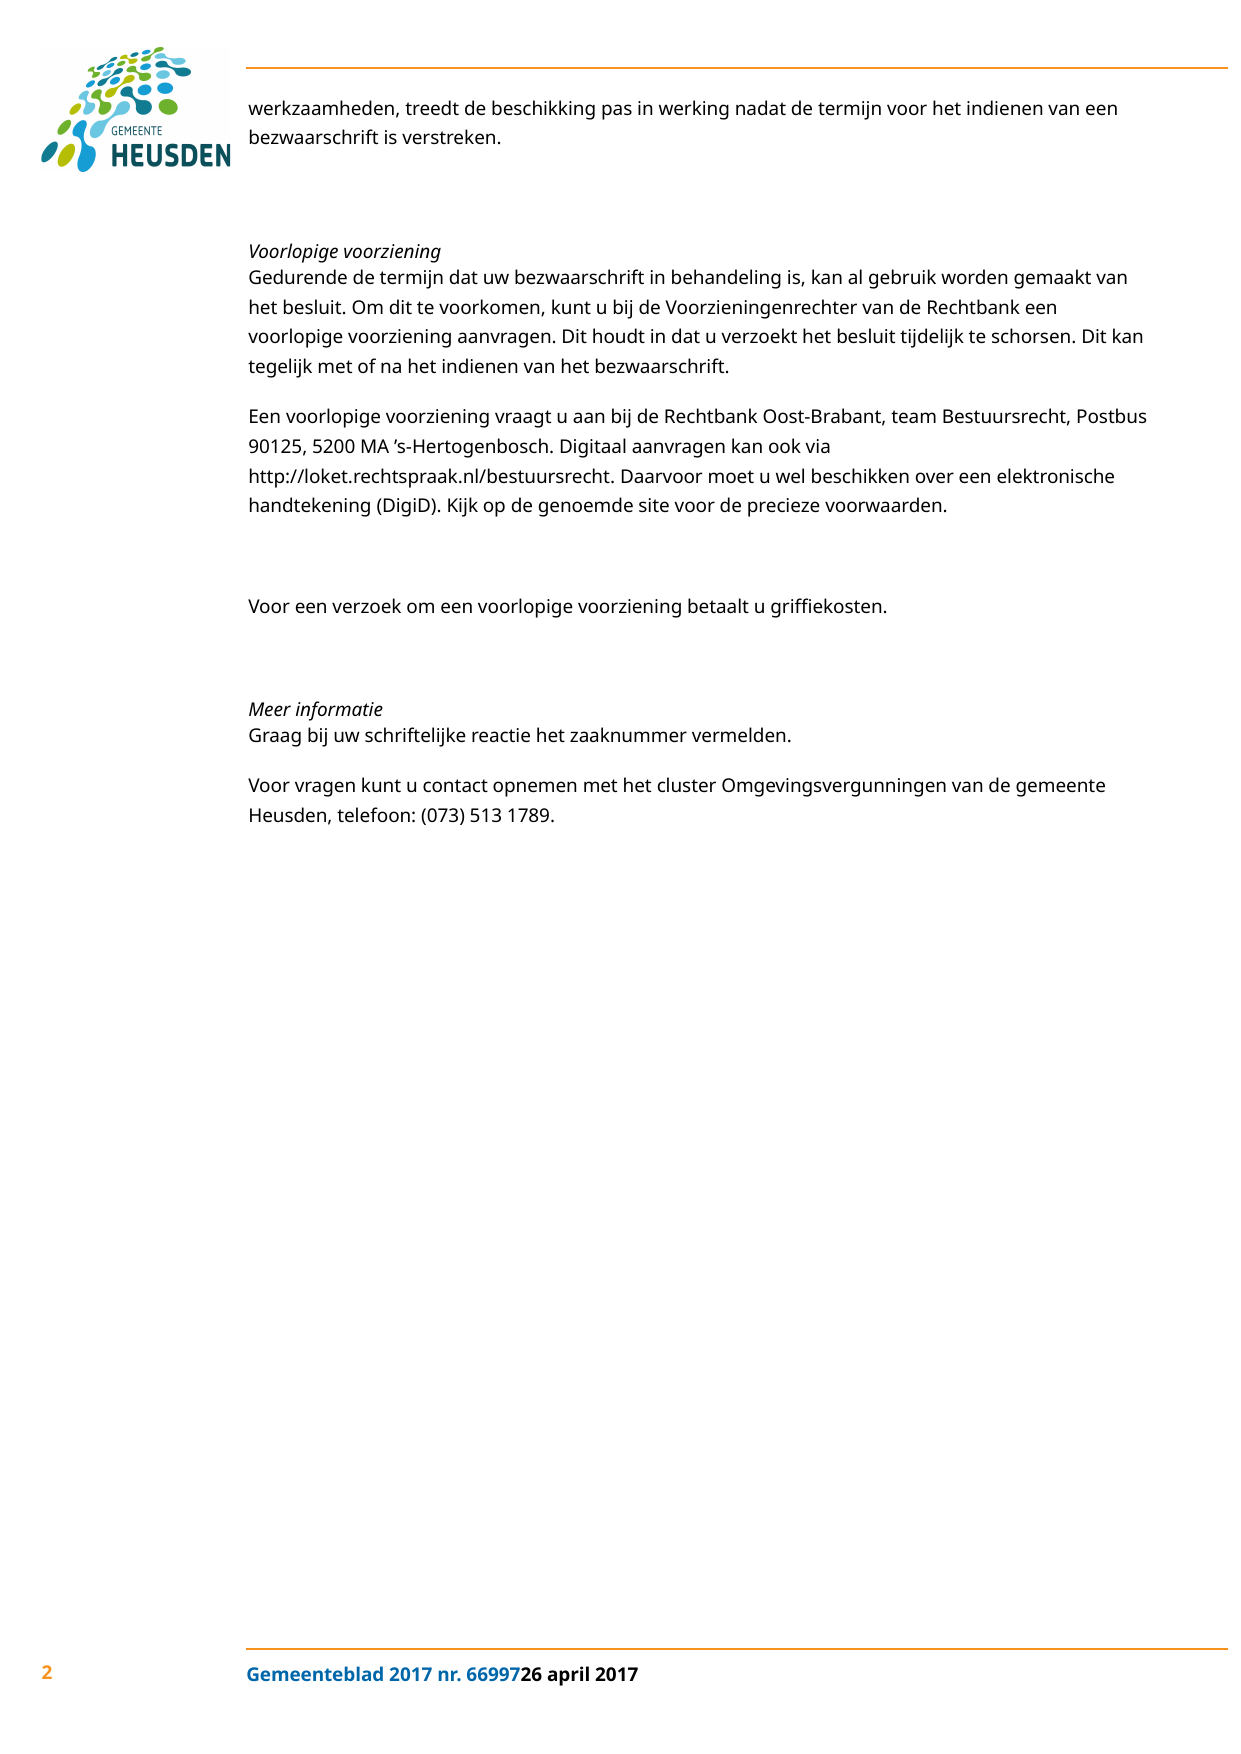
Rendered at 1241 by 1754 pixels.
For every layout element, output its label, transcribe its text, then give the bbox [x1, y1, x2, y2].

text werkzaamheden, treedt de beschikking pas in werking nadat de termijn voor het indienen van een bezwaarschrift is verstreken. [248, 95, 1152, 150]
text Meer informatie [248, 696, 1152, 722]
text Graag bij uw schriftelijke reactie het zaaknummer vermelden. [248, 722, 1152, 748]
text Een voorlopige voorziening vraagt u aan bij de Rechtbank Oost-Brabant, team Bestuursrecht, Postbus 90125, 5200 MA ’s-Hertogenbosch. Digitaal aanvragen kan ook via http://loket.rechtspraak.nl/bestuursrecht. Daarvoor moet u wel beschikken over een elektronische handtekening (DigiD). Kijk op de genoemde site voor de precieze voorwaarden. [248, 404, 1152, 518]
text Voorlopige voorziening [248, 239, 1152, 264]
picture [41, 47, 231, 172]
text Voor vragen kunt u contact opnemen met het cluster Omgevingsvergunningen van de gemeente Heusden, telefoon: (073) 513 1789. [248, 773, 1152, 828]
text Voor een verzoek om een voorlopige voorziening betaalt u griffiekosten. [248, 593, 1152, 619]
text Gedurende de termijn dat uw bezwaarschrift in behandeling is, kan al gebruik worden gemaakt van het besluit. Om dit te voorkomen, kunt u bij de Voorzieningenrechter van de Rechtbank een voorlopige voorziening aanvragen. Dit houdt in dat u verzoekt het besluit tijdelijk te schorsen. Dit kan tegelijk met of na het indienen van het bezwaarschrift. [248, 264, 1152, 379]
